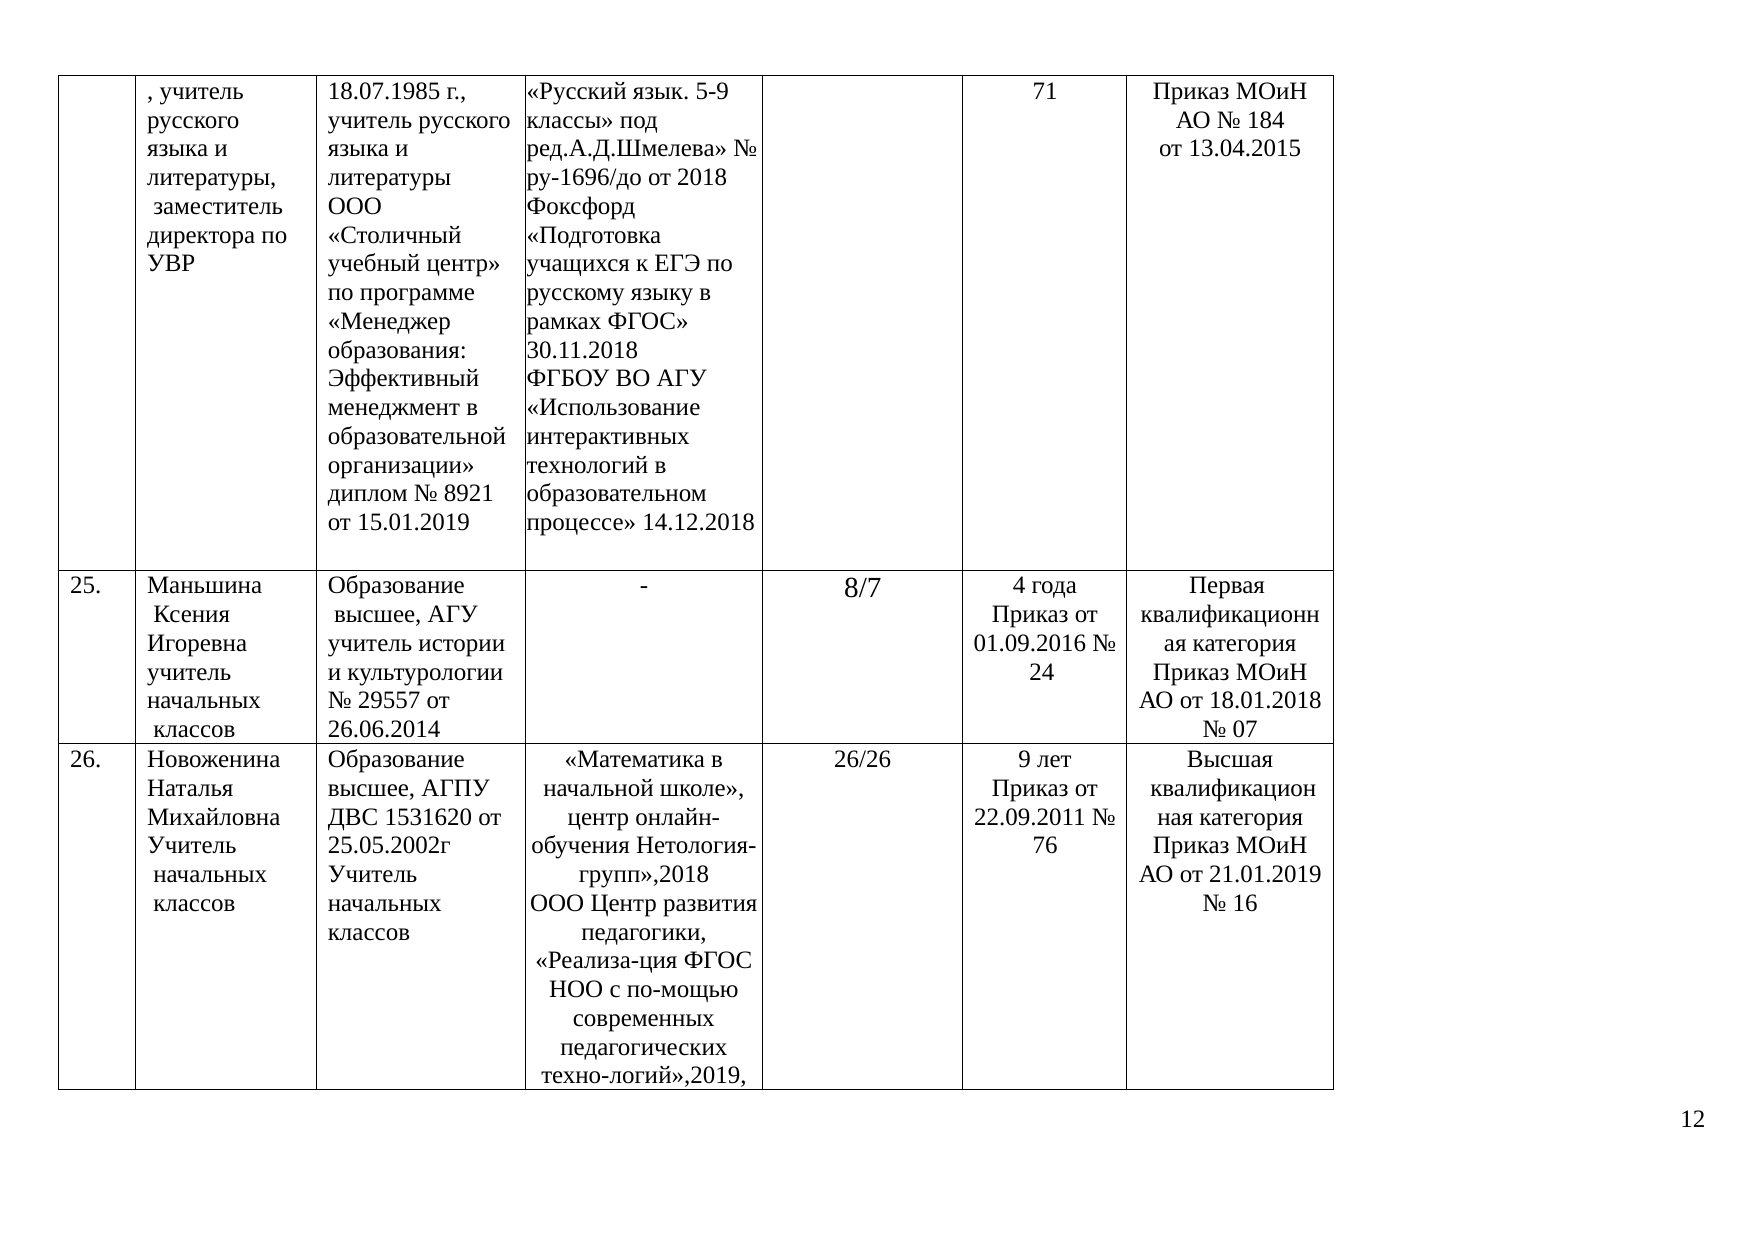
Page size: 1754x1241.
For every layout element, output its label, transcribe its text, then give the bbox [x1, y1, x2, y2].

table_cell Образование высшее, АГПУ ДВС 1531620 от 25.05.2002г Учитель начальных классов [317, 744, 525, 1089]
table_cell Первая квалификационная категория Приказ МОиН АО от 18.01.2018 № 07 [1127, 571, 1333, 743]
table_cell [763, 76, 962, 569]
table_cell Образование высшее, АГУ учитель истории и культурологии № 29557 от 26.06.2014 [317, 571, 525, 743]
table_cell Высшая квалификационная категория Приказ МОиН АО от 21.01.2019 № 16 [1127, 744, 1333, 1089]
table_cell 18.07.1985 г., учитель русского языка и литературы ООО «Столичный учебный центр» по программе «Менеджер образования: Эффективный менеджмент в образовательной организации» диплом № 8921 от 15.01.2019 [317, 76, 525, 569]
table_cell 71 [963, 76, 1126, 569]
table_cell Приказ МОиН АО № 184 от 13.04.2015 [1127, 76, 1333, 569]
table_cell 26. [59, 744, 135, 1089]
table_cell 8/7 [763, 571, 962, 743]
table_cell , учитель русского языка и литературы, заместитель директора по УВР [136, 76, 316, 569]
table_cell Новоженина Наталья Михайловна Учитель начальных классов [136, 744, 316, 1089]
table_cell 26/26 [763, 744, 962, 1089]
table_cell - [526, 571, 762, 743]
table_cell 9 лет Приказ от 22.09.2011 № 76 [963, 744, 1126, 1089]
table_cell 25. [59, 571, 135, 743]
table_cell «Русский язык. 5-9 классы» под ред.А.Д.Шмелева» № ру-1696/до от 2018 Фоксфорд «Подготовка учащихся к ЕГЭ по русскому языку в рамках ФГОС» 30.11.2018 ФГБОУ ВО АГУ «Использование интерактивных технологий в образовательном процессе» 14.12.2018 [526, 76, 762, 569]
table_cell [59, 76, 135, 569]
table_cell 4 года Приказ от 01.09.2016 № 24 [963, 571, 1126, 743]
table_cell Маньшина Ксения Игоревна учитель начальных классов [136, 571, 316, 743]
table_cell «Математика в начальной школе», центр онлайн-обучения Нетология-групп»,2018 ООО Центр развития педагогики, «Реализа-ция ФГОС НОО с по-мощью современных педагогических техно-логий»,2019, [526, 744, 762, 1089]
